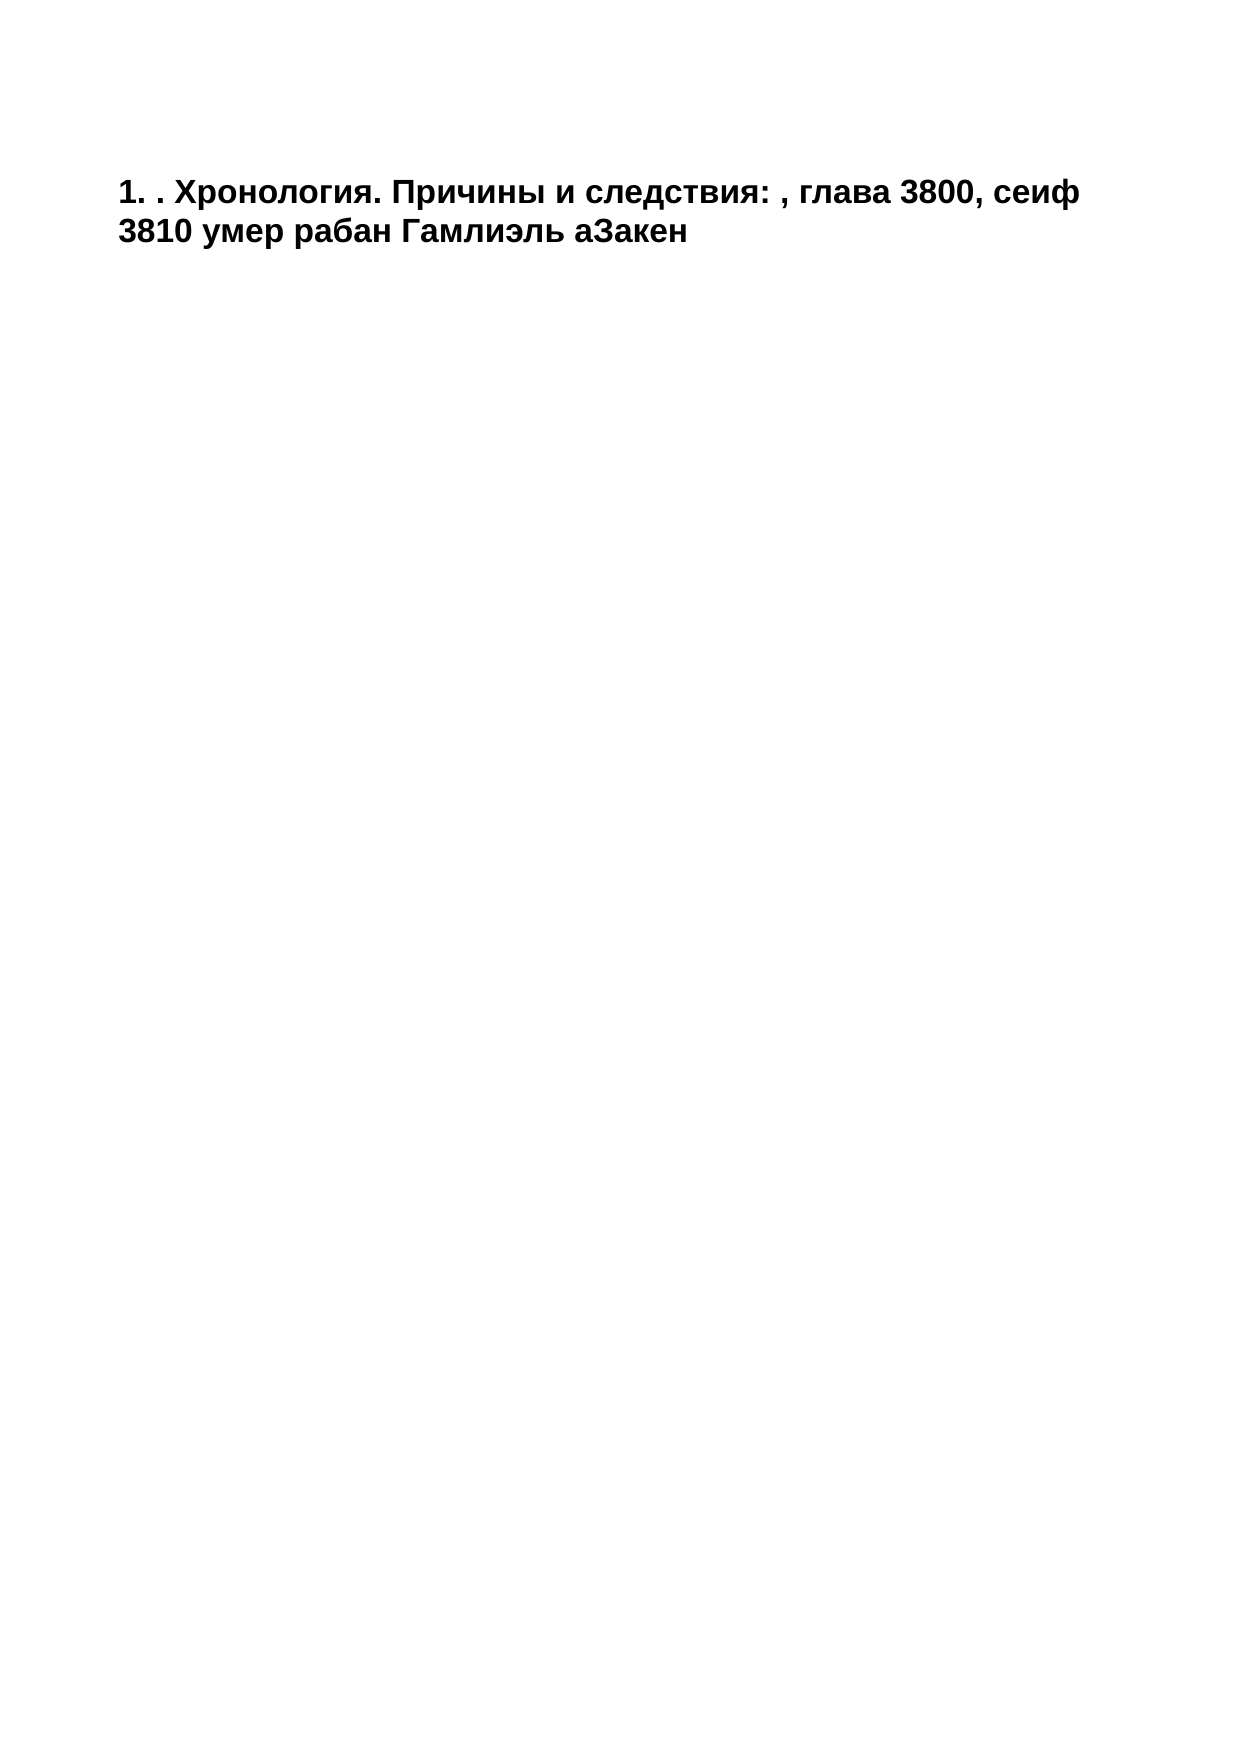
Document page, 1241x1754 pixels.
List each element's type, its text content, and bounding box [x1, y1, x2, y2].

subtitle . Хронология. Причины и следствия: , глава 3800, сеиф 3810 умер рабан Гамлиэль аЗакен [118, 147, 1122, 176]
